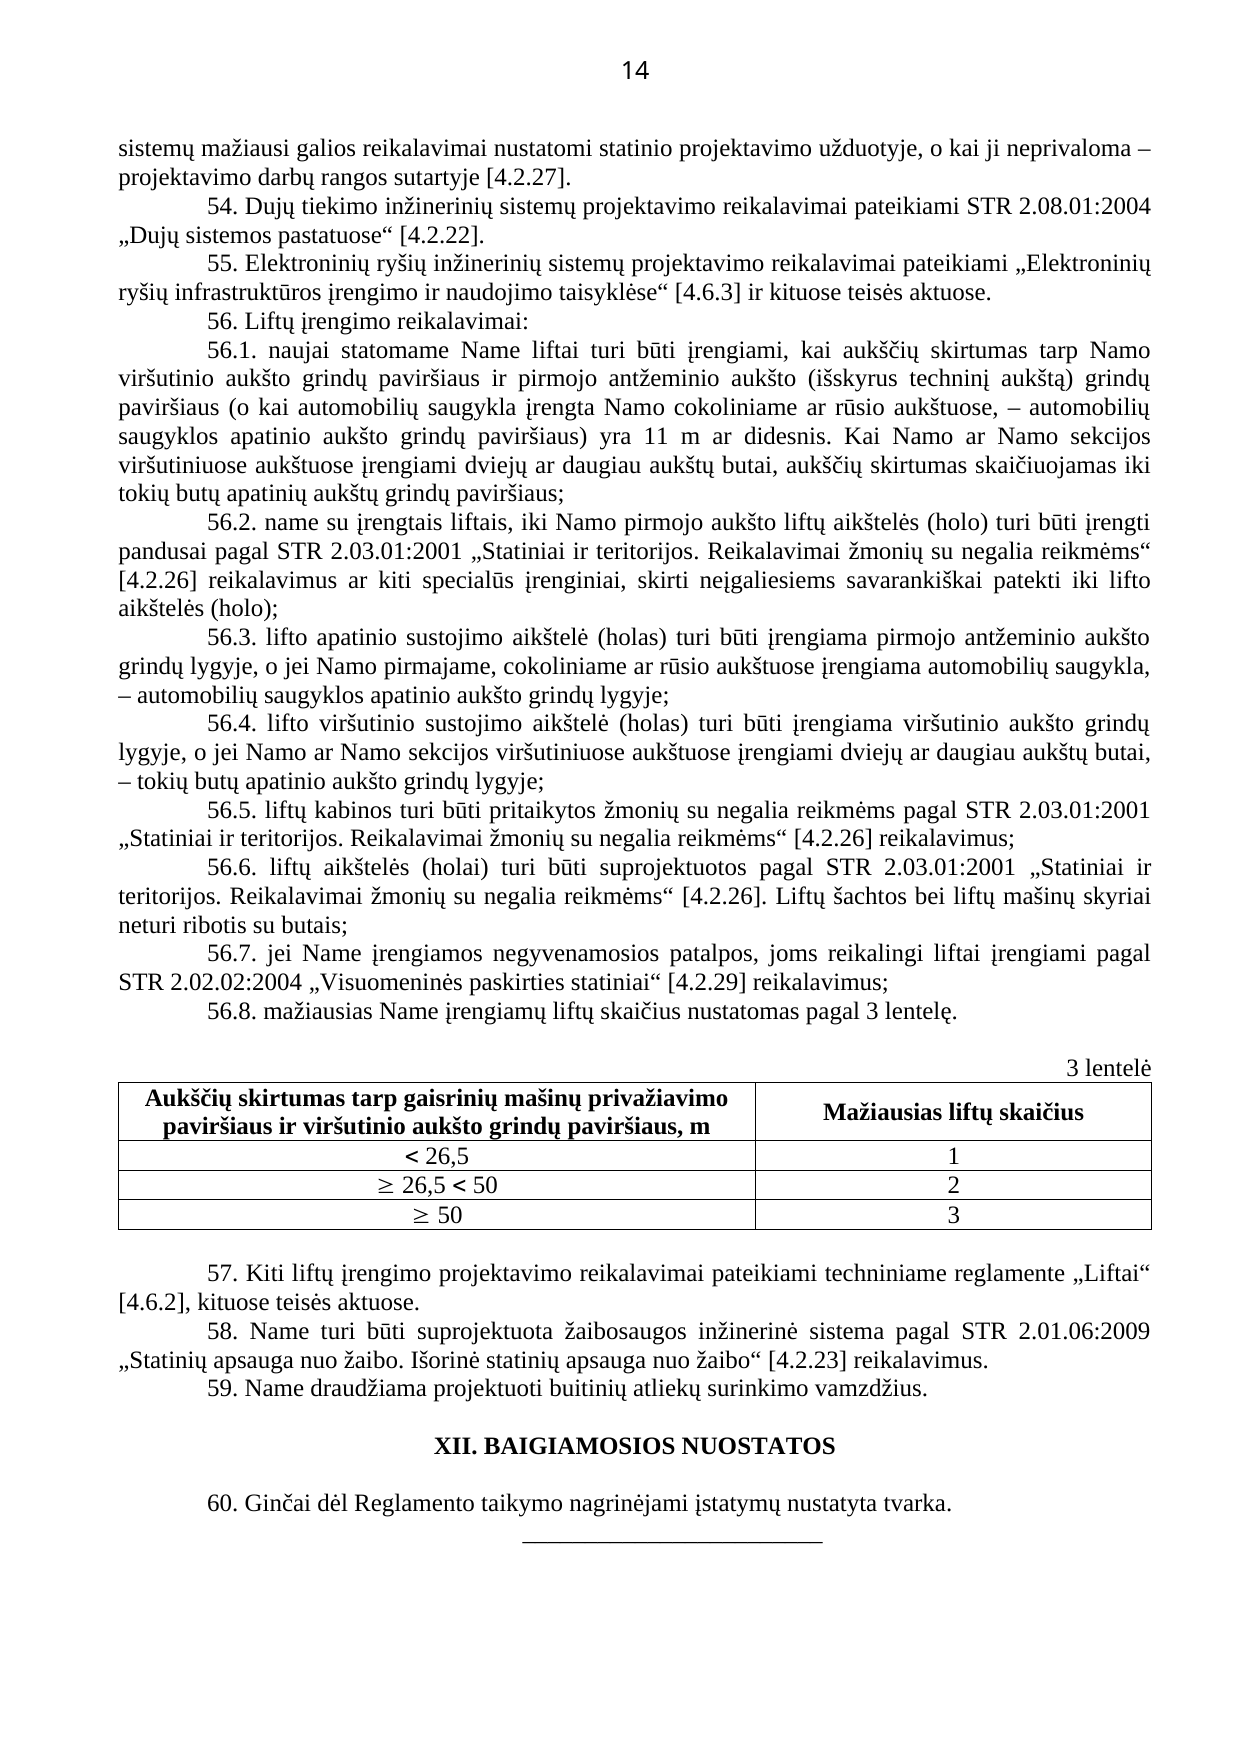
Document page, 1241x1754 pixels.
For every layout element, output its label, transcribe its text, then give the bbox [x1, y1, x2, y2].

text 58. Name turi būti suprojektuota žaibosaugos inžinerinė sistema pagal STR 2.01.06:2009 „Statinių apsauga nuo žaibo. Išorinė statinių apsauga nuo žaibo“ [4.2.23] reikalavimus. [118, 1316, 1152, 1373]
table_cell 3 [756, 1200, 1151, 1229]
text 56.4. lifto viršutinio sustojimo aikštelė (holas) turi būti įrengiama viršutinio aukšto grindų lygyje, o jei Namo ar Namo sekcijos viršutiniuose aukštuose įrengiami dviejų ar daugiau aukštų butai, – tokių butų apatinio aukšto grindų lygyje; [118, 708, 1152, 795]
text 3 lentelė [118, 1053, 1152, 1082]
table_header Mažiausias liftų skaičius [756, 1083, 1151, 1140]
text XII. BAIGIAMOSIOS NUOSTATOS [118, 1431, 1152, 1460]
text 54. Dujų tiekimo inžinerinių sistemų projektavimo reikalavimai pateikiami STR 2.08.01:2004 „Dujų sistemos pastatuose“ [4.2.22]. [118, 191, 1152, 248]
text 59. Name draudžiama projektuoti buitinių atliekų surinkimo vamzdžius. [118, 1373, 1152, 1402]
text 55. Elektroninių ryšių inžinerinių sistemų projektavimo reikalavimai pateikiami „Elektroninių ryšių infrastruktūros įrengimo ir naudojimo taisyklėse“ [4.6.3] ir kituose teisės aktuose. [118, 248, 1152, 306]
text 60. Ginčai dėl Reglamento taikymo nagrinėjami įstatymų nustatyta tvarka. [118, 1488, 1152, 1517]
text 56.8. mažiausias Name įrengiamų liftų skaičius nustatomas pagal 3 lentelę. [118, 996, 1152, 1025]
table_cell  50 [119, 1200, 755, 1229]
text sistemų mažiausi galios reikalavimai nustatomi statinio projektavimo užduotyje, o kai ji neprivaloma – projektavimo darbų rangos sutartyje [4.2.27]. [118, 133, 1152, 191]
table_cell 2 [756, 1171, 1151, 1199]
text ________________________ [118, 1517, 1152, 1546]
table_cell  26,5 [119, 1141, 755, 1169]
text 56. Liftų įrengimo reikalavimai: [118, 306, 1152, 335]
text 56.3. lifto apatinio sustojimo aikštelė (holas) turi būti įrengiama pirmojo antžeminio aukšto grindų lygyje, o jei Namo pirmajame, cokoliniame ar rūsio aukštuose įrengiama automobilių saugykla, – automobilių saugyklos apatinio aukšto grindų lygyje; [118, 622, 1152, 708]
table_cell  26,5  50 [119, 1171, 755, 1199]
text 56.6. liftų aikštelės (holai) turi būti suprojektuotos pagal STR 2.03.01:2001 „Statiniai ir teritorijos. Reikalavimai žmonių su negalia reikmėms“ [4.2.26]. Liftų šachtos bei liftų mašinų skyriai neturi ribotis su butais; [118, 852, 1152, 938]
text 56.5. liftų kabinos turi būti pritaikytos žmonių su negalia reikmėms pagal STR 2.03.01:2001 „Statiniai ir teritorijos. Reikalavimai žmonių su negalia reikmėms“ [4.2.26] reikalavimus; [118, 795, 1152, 852]
table_header Aukščių skirtumas tarp gaisrinių mašinų privažiavimo paviršiaus ir viršutinio aukšto grindų paviršiaus, m [119, 1083, 755, 1140]
text 56.7. jei Name įrengiamos negyvenamosios patalpos, joms reikalingi liftai įrengiami pagal STR 2.02.02:2004 „Visuomeninės paskirties statiniai“ [4.2.29] reikalavimus; [118, 938, 1152, 996]
text 56.2. name su įrengtais liftais, iki Namo pirmojo aukšto liftų aikštelės (holo) turi būti įrengti pandusai pagal STR 2.03.01:2001 „Statiniai ir teritorijos. Reikalavimai žmonių su negalia reikmėms“ [4.2.26] reikalavimus ar kiti specialūs įrenginiai, skirti neįgaliesiems savarankiškai patekti iki lifto aikštelės (holo); [118, 507, 1152, 622]
text 57. Kiti liftų įrengimo projektavimo reikalavimai pateikiami techniniame reglamente „Liftai“ [4.6.2], kituose teisės aktuose. [118, 1258, 1152, 1316]
text 56.1. naujai statomame Name liftai turi būti įrengiami, kai aukščių skirtumas tarp Namo viršutinio aukšto grindų paviršiaus ir pirmojo antžeminio aukšto (išskyrus techninį aukštą) grindų paviršiaus (o kai automobilių saugykla įrengta Namo cokoliniame ar rūsio aukštuose, – automobilių saugyklos apatinio aukšto grindų paviršiaus) yra 11 m ar didesnis. Kai Namo ar Namo sekcijos viršutiniuose aukštuose įrengiami dviejų ar daugiau aukštų butai, aukščių skirtumas skaičiuojamas iki tokių butų apatinių aukštų grindų paviršiaus; [118, 335, 1152, 507]
table_cell 1 [756, 1141, 1151, 1169]
